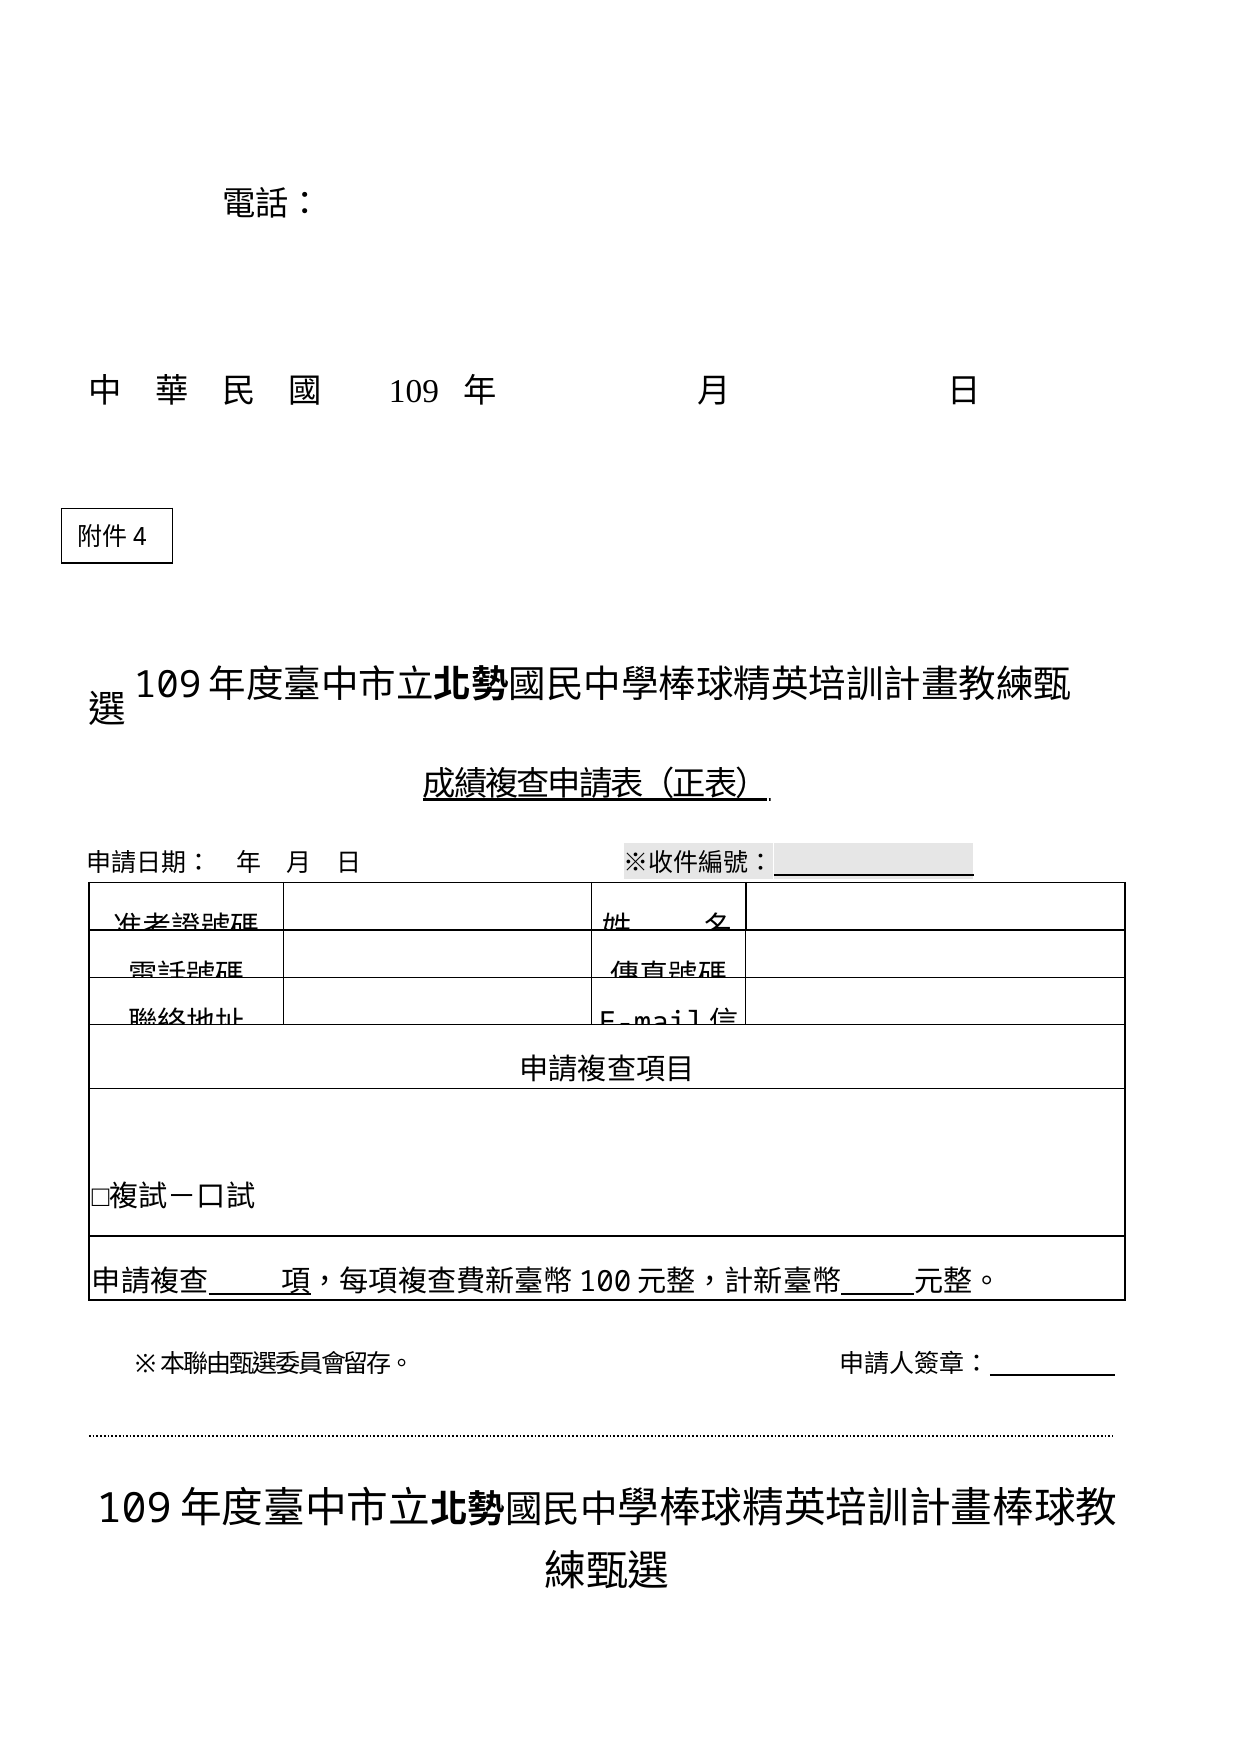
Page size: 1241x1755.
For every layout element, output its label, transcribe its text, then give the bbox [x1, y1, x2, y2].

table_cell E-mail信箱 [592, 978, 745, 1024]
table_cell [746, 931, 1124, 976]
table_cell [284, 931, 591, 976]
text ※本聯由甄選委員會留存。 申請人簽章： [89, 1319, 1125, 1382]
text 成績複查申請表（正表） [667, 776, 719, 798]
text 成績複查申請表（正表） [739, 776, 1125, 801]
text 109年度臺中市立北勢國民中學棒球精英培訓計畫教練甄選 [89, 678, 1104, 728]
table_header 准考證號碼 [90, 883, 283, 929]
text 電話： [89, 159, 1125, 221]
text 成績複查申請表（正表） [713, 776, 743, 798]
table_cell 傳真號碼 [617, 964, 627, 976]
table_cell 電話號碼 [90, 931, 283, 976]
table_cell [746, 978, 1124, 1024]
table_cell 申請複查 項，每項複查費新臺幣100元整，計新臺幣 元整。 [90, 1237, 1124, 1299]
text 成績複查申請表（正表） [506, 776, 562, 798]
text 成績複查申請表（正表） [619, 776, 670, 798]
table_header [747, 883, 1124, 929]
table_cell □複試－口試 [90, 1089, 1124, 1235]
table_cell 傳真號碼 [592, 931, 745, 976]
table_header [284, 883, 591, 929]
text 成績複查申請表（正表） [426, 776, 493, 798]
table_cell 聯絡地址 [90, 978, 283, 1024]
text 成績複查申請表（正表） [565, 776, 625, 798]
text 成績複查申請表（正表） [493, 776, 504, 798]
text 109年度臺中市立北勢國民中學棒球精英培訓計畫棒球教練甄選 [89, 1463, 1125, 1588]
text 申請日期： 年 月 日 ※收件編號： [86, 819, 1125, 882]
table_cell 申請複查項目 [90, 1025, 1124, 1088]
text 中 華 民 國 109 年 月 日 [89, 346, 1125, 409]
text 成績複查申請表（正表） [68, 776, 426, 801]
text 附件4 [77, 517, 156, 553]
table_cell [284, 978, 591, 1024]
table_header 姓 名 [592, 883, 745, 929]
